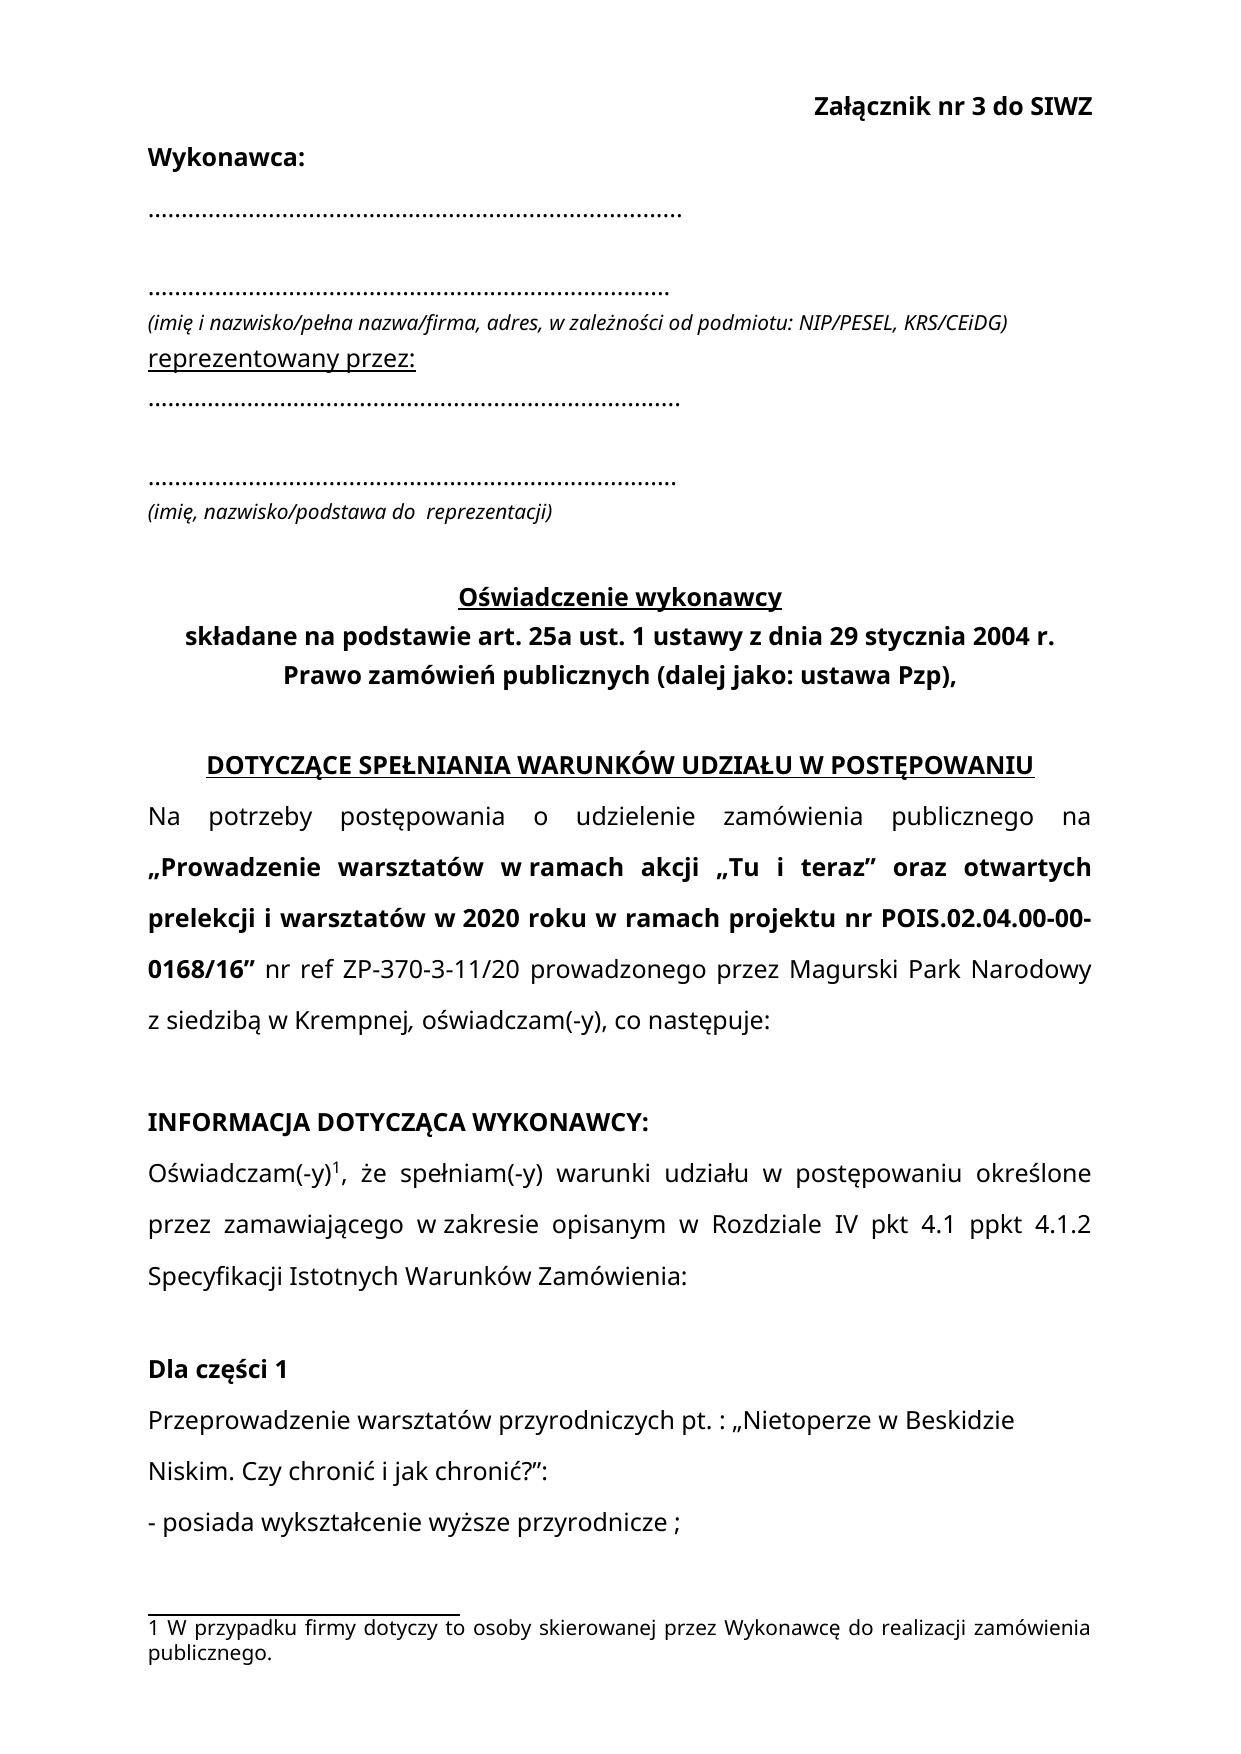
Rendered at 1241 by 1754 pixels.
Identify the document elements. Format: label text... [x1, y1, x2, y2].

text (imię, nazwisko/podstawa do reprezentacji) [148, 497, 1092, 526]
text W przypadku firmy dotyczy to osoby skierowanej przez Wykonawcę do realizacji zamówienia publicznego. [148, 1615, 1092, 1665]
text Załącznik nr 3 do SIWZ [148, 89, 1092, 123]
text Na potrzeby postępowania o udzielenie zamówienia publicznego na „Prowadzenie warsztatów w ramach akcji „Tu i teraz” oraz otwartych prelekcji i warsztatów w 2020 roku w ramach projektu nr POIS.02.04.00-00-0168/16” nr ref ZP-370-3-11/20 prowadzonego przez Magurski Park Narodowy z siedzibą w Krempnej, oświadczam(-y), co następuje: [148, 799, 1092, 1037]
text …........................................................................... [148, 269, 1092, 303]
text ….............................………....................................... [148, 191, 1092, 225]
text DOTYCZĄCE SPEŁNIANIA WARUNKÓW UDZIAŁU W POSTĘPOWANIU [148, 748, 1092, 782]
text - posiada wykształcenie wyższe przyrodnicze ; [148, 1505, 1092, 1539]
text (imię i nazwisko/pełna nazwa/firma, adres, w zależności od podmiotu: NIP/PESEL, KRS/CEiDG) [148, 308, 1092, 337]
text Prawo zamówień publicznych (dalej jako: ustawa Pzp), [148, 658, 1092, 692]
text INFORMACJA DOTYCZĄCA WYKONAWCY: [148, 1105, 1092, 1139]
text Oświadczam(-y), że spełniam(-y) warunki udziału w postępowaniu określone przez zamawiającego w zakresie opisanym w Rozdziale IV pkt 4.1 ppkt 4.1.2 Specyfikacji Istotnych Warunków Zamówienia: [148, 1156, 1092, 1292]
text reprezentowany przez: [148, 341, 1092, 375]
text …............................................................................ [148, 458, 1092, 492]
text Oświadczenie wykonawcy [148, 579, 1092, 613]
text Przeprowadzenie warsztatów przyrodniczych pt. : „Nietoperze w Beskidzie Niskim. Czy chronić i jak chronić?”: [148, 1403, 1092, 1488]
text Wykonawca: [148, 140, 1092, 174]
text składane na podstawie art. 25a ust. 1 ustawy z dnia 29 stycznia 2004 r. [148, 618, 1092, 652]
text ………………………..................................................... [148, 380, 1092, 414]
text Dla części 1 [148, 1352, 1092, 1386]
